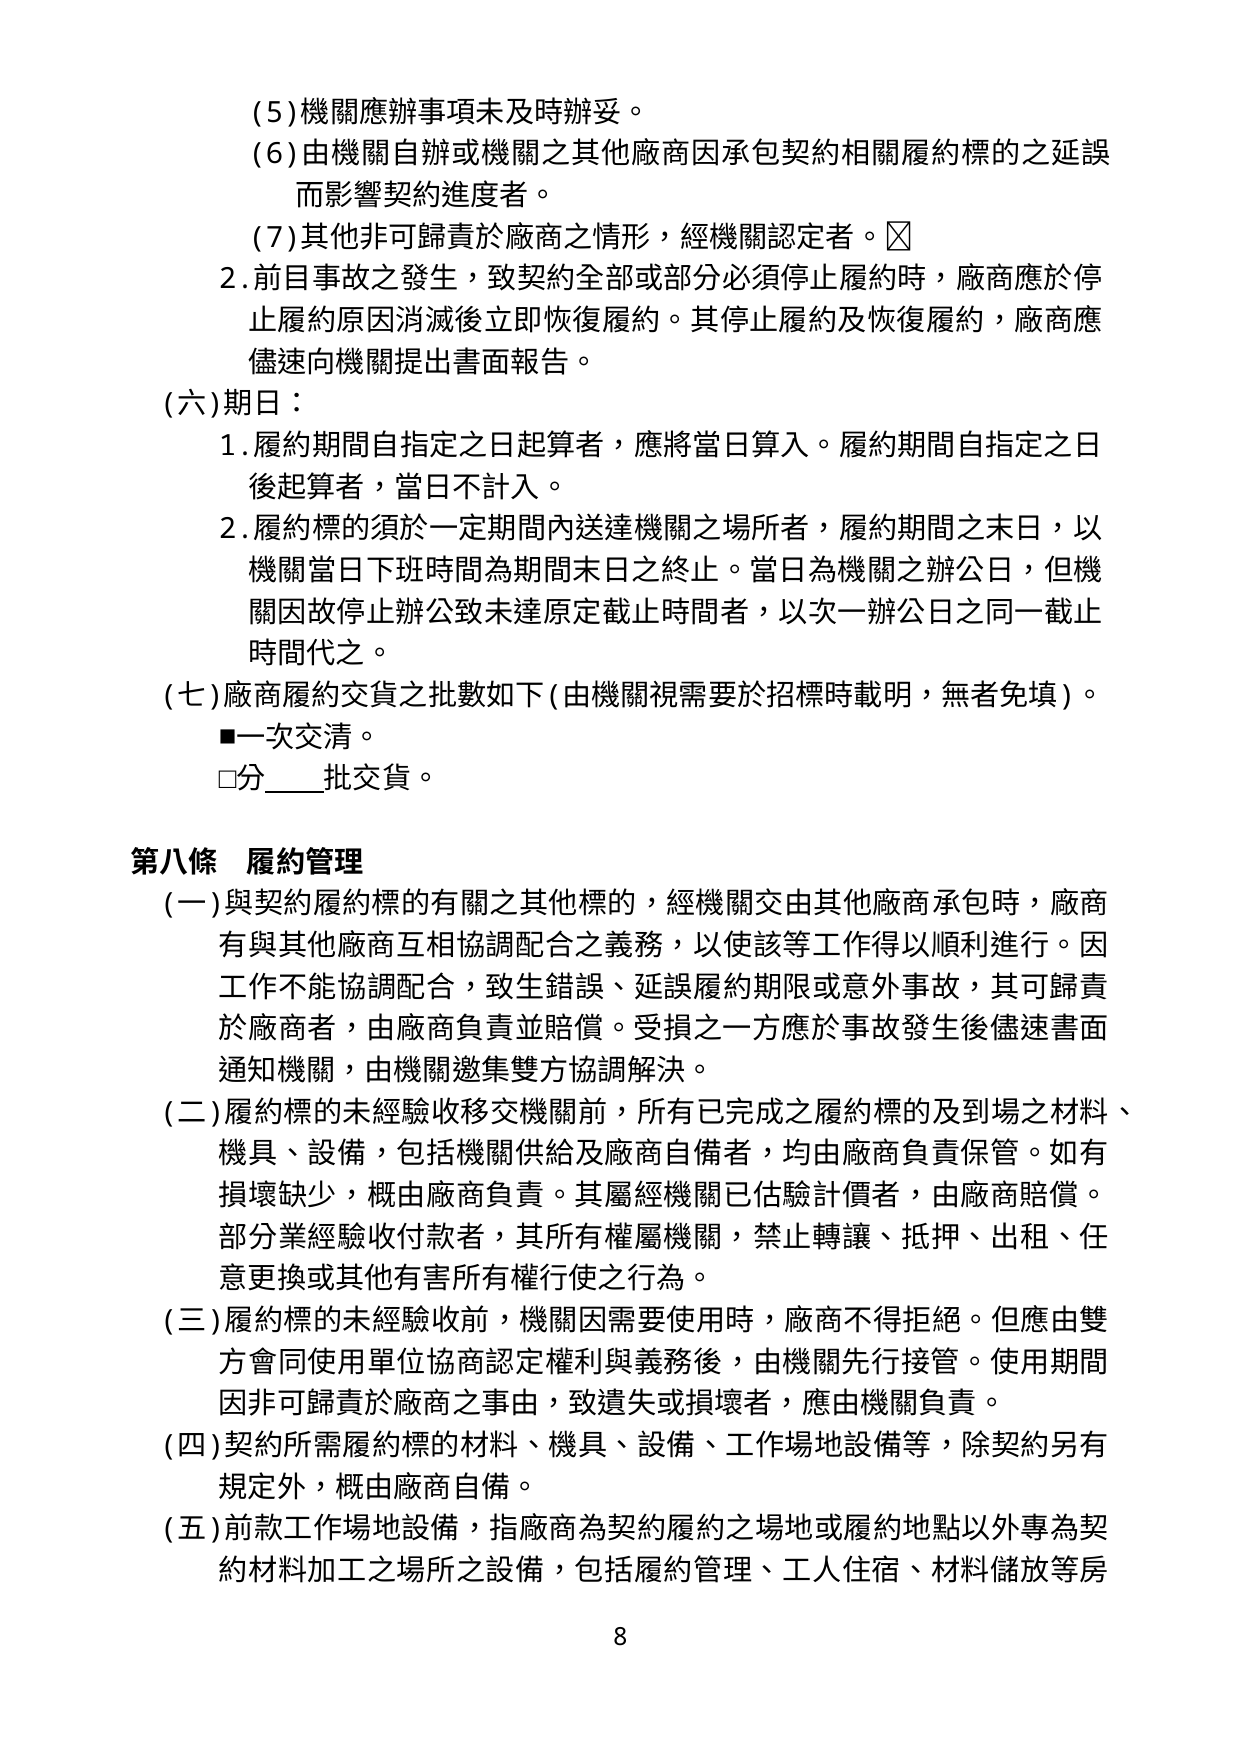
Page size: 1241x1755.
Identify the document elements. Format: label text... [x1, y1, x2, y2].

text (四)契約所需履約標的材料、機具、設備、工作場地設備等，除契約另有規定外，概由廠商自備。 [159, 1422, 1110, 1505]
text □分 批交貨。 [218, 755, 1104, 797]
text (一)與契約履約標的有關之其他標的，經機關交由其他廠商承包時，廠商有與其他廠商互相協調配合之義務，以使該等工作得以順利進行。因工作不能協調配合，致生錯誤、延誤履約期限或意外事故，其可歸責於廠商者，由廠商負責並賠償。受損之一方應於事故發生後儘速書面通知機關，由機關邀集雙方協調解決。 [159, 880, 1110, 1089]
text 2.前目事故之發生，致契約全部或部分必須停止履約時，廠商應於停止履約原因消滅後立即恢復履約。其停止履約及恢復履約，廠商應儘速向機關提出書面報告。 [218, 255, 1104, 380]
text (6)由機關自辦或機關之其他廠商因承包契約相關履約標的之延誤而影響契約進度者。 [248, 130, 1110, 214]
text 2.履約標的須於一定期間內送達機關之場所者，履約期間之末日，以機關當日下班時間為期間末日之終止。當日為機關之辦公日，但機關因故停止辦公致未達原定截止時間者，以次一辦公日之同一截止時間代之。 [218, 505, 1104, 672]
text ■一次交清。 [218, 714, 1104, 755]
text (7)其他非可歸責於廠商之情形，經機關認定者。 [248, 214, 1110, 255]
text (二)履約標的未經驗收移交機關前，所有已完成之履約標的及到場之材料、機具、設備，包括機關供給及廠商自備者，均由廠商負責保管。如有損壞缺少，概由廠商負責。其屬經機關已估驗計價者，由廠商賠償。部分業經驗收付款者，其所有權屬機關，禁止轉讓、抵押、出租、任意更換或其他有害所有權行使之行為。 [159, 1089, 1110, 1297]
text (七)廠商履約交貨之批數如下(由機關視需要於招標時載明，無者免填)。 [159, 672, 1110, 714]
text 1.履約期間自指定之日起算者，應將當日算入。履約期間自指定之日後起算者，當日不計入。 [218, 422, 1104, 505]
text (5)機關應辦事項未及時辦妥。 [248, 89, 1110, 130]
text (三)履約標的未經驗收前，機關因需要使用時，廠商不得拒絕。但應由雙方會同使用單位協商認定權利與義務後，由機關先行接管。使用期間因非可歸責於廠商之事由，致遺失或損壞者，應由機關負責。 [159, 1297, 1110, 1422]
text 第八條 履約管理 [130, 839, 1110, 880]
text (六)期日： [159, 380, 1110, 422]
text (五)前款工作場地設備，指廠商為契約履約之場地或履約地點以外專為契約材料加工之場所之設備，包括履約管理、工人住宿、材料儲放等房 [159, 1505, 1110, 1589]
